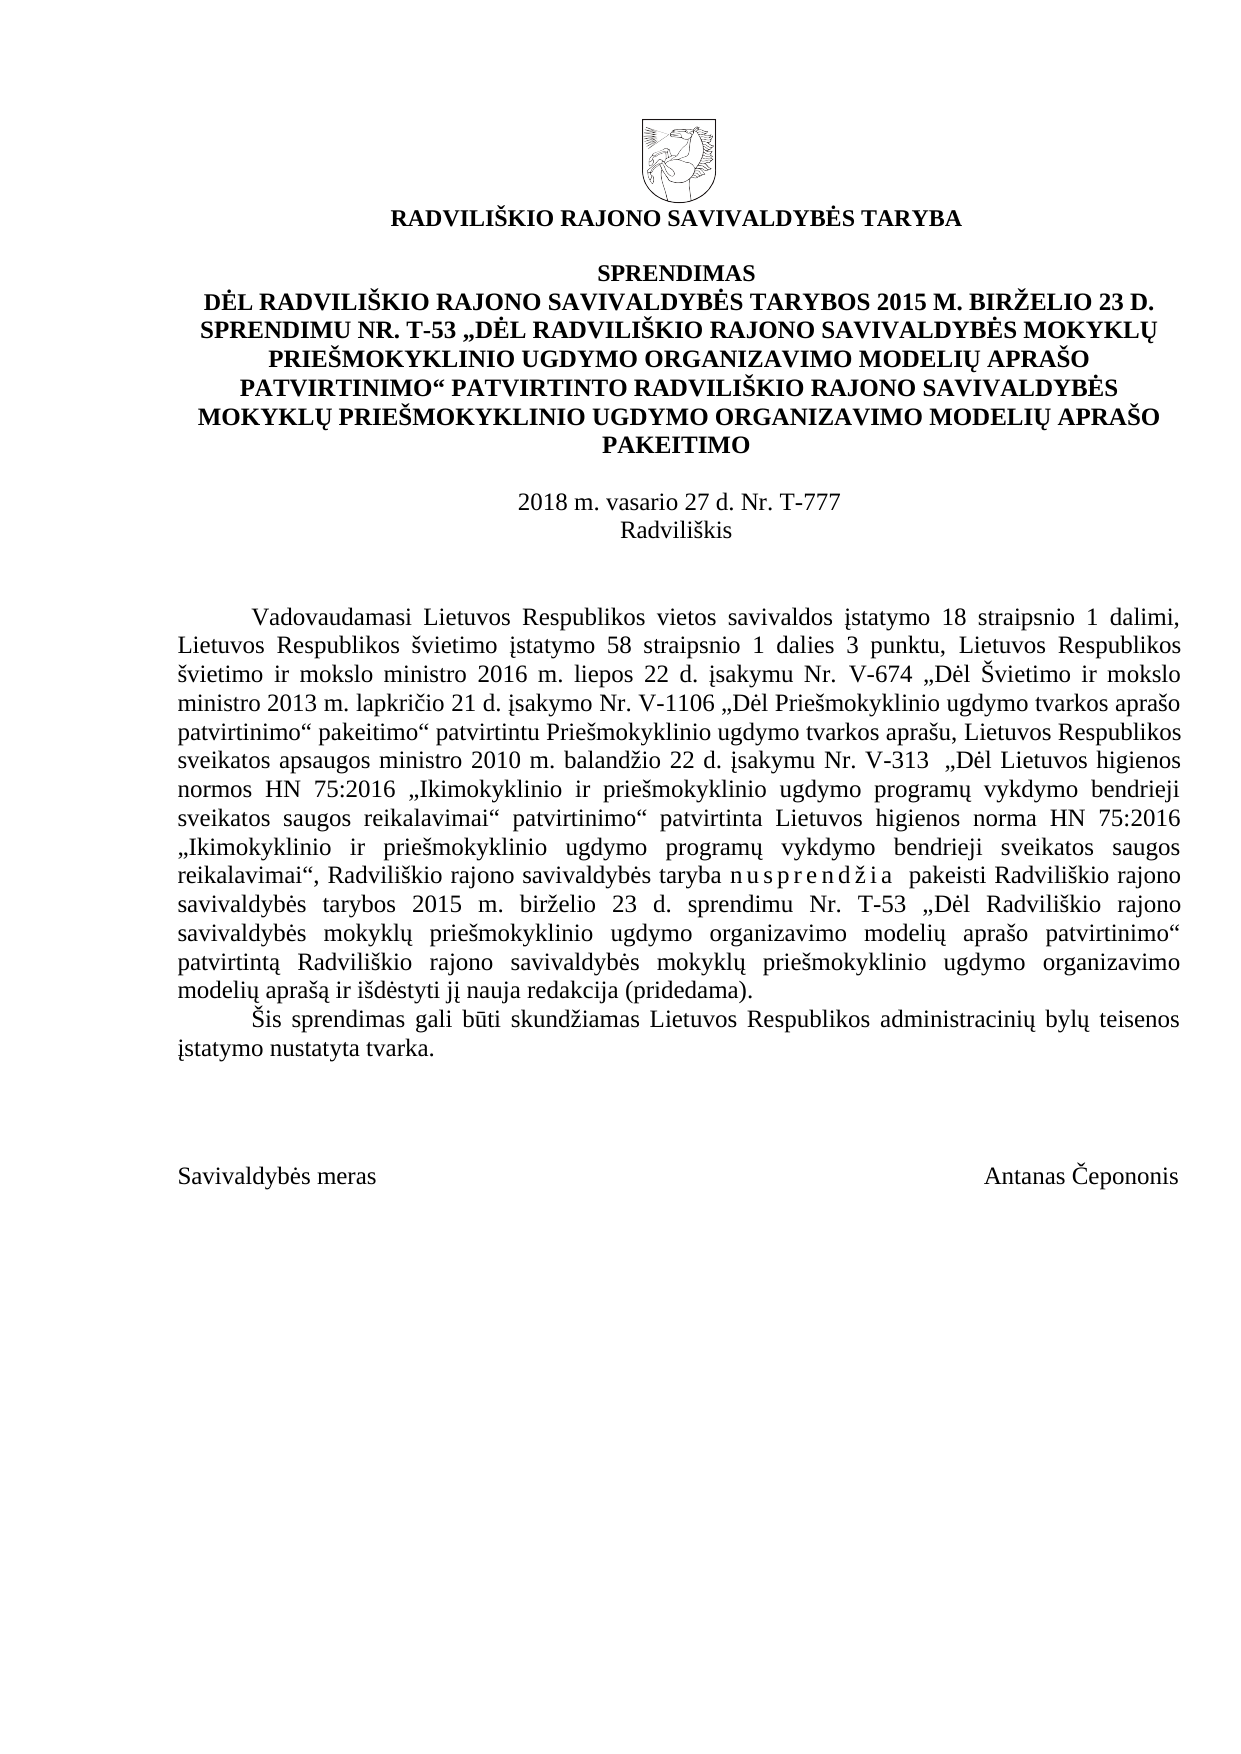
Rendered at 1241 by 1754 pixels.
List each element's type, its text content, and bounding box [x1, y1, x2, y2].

text SPRENDIMAS [177, 259, 1181, 287]
text Vadovaudamasi Lietuvos Respublikos vietos savivaldos įstatymo 18 straipsnio 1 dalimi, Lietuvos Respublikos švietimo įstatymo 58 straipsnio 1 dalies 3 punktu, Lietuvos Respublikos švietimo ir mokslo ministro 2016 m. liepos 22 d. įsakymu Nr. V-674 „Dėl Švietimo ir mokslo ministro 2013 m. lapkričio 21 d. įsakymo Nr. V-1106 „Dėl Priešmokyklinio ugdymo tvarkos aprašo patvirtinimo“ pakeitimo“ patvirtintu Priešmokyklinio ugdymo tvarkos aprašu, Lietuvos Respublikos sveikatos apsaugos ministro 2010 m. balandžio 22 d. įsakymu Nr. V-313 „Dėl Lietuvos higienos normos HN 75:2016 „Ikimokyklinio ir priešmokyklinio ugdymo programų vykdymo bendrieji sveikatos saugos reikalavimai“ patvirtinimo“ patvirtinta Lietuvos higienos norma HN 75:2016 „Ikimokyklinio ir priešmokyklinio ugdymo programų vykdymo bendrieji sveikatos saugos reikalavimai“, Radviliškio rajono savivaldybės taryba nusprendžia pakeisti Radviliškio rajono savivaldybės tarybos 2015 m. birželio 23 d. sprendimu Nr. T-53 „Dėl Radviliškio rajono savivaldybės mokyklų priešmokyklinio ugdymo organizavimo modelių aprašo patvirtinimo“ patvirtintą Radviliškio rajono savivaldybės mokyklų priešmokyklinio ugdymo organizavimo modelių aprašą ir išdėstyti jį nauja redakcija (pridedama). [177, 602, 1181, 1004]
text RADVILIŠKIO RAJONO SAVIVALDYBĖS TARYBA [177, 204, 1181, 231]
text Šis sprendimas gali būti skundžiamas Lietuvos Respublikos administracinių bylų teisenos įstatymo nustatyta tvarka. [177, 1004, 1181, 1062]
text 2018 m. vasario 27 d. Nr. T-777 [177, 487, 1181, 516]
text Savivaldybės meras Antanas Čepononis [177, 1161, 1181, 1189]
text DĖL RADVILIŠKIO RAJONO SAVIVALDYBĖS TARYBOS 2015 M. BIRŽELIO 23 D. SPRENDIMU NR. T-53 „DĖL RADVILIŠKIO RAJONO SAVIVALDYBĖS MOKYKLŲ PRIEŠMOKYKLINIO UGDYMO ORGANIZAVIMO MODELIŲ APRAŠO PATVIRTINIMO“ PATVIRTINTO RADVILIŠKIO RAJONO SAVIVALDYBĖS MOKYKLŲ PRIEŠMOKYKLINIO UGDYMO ORGANIZAVIMO MODELIŲ APRAŠO PAKEITIMO [177, 287, 1181, 459]
text Radviliškis [177, 516, 1181, 544]
